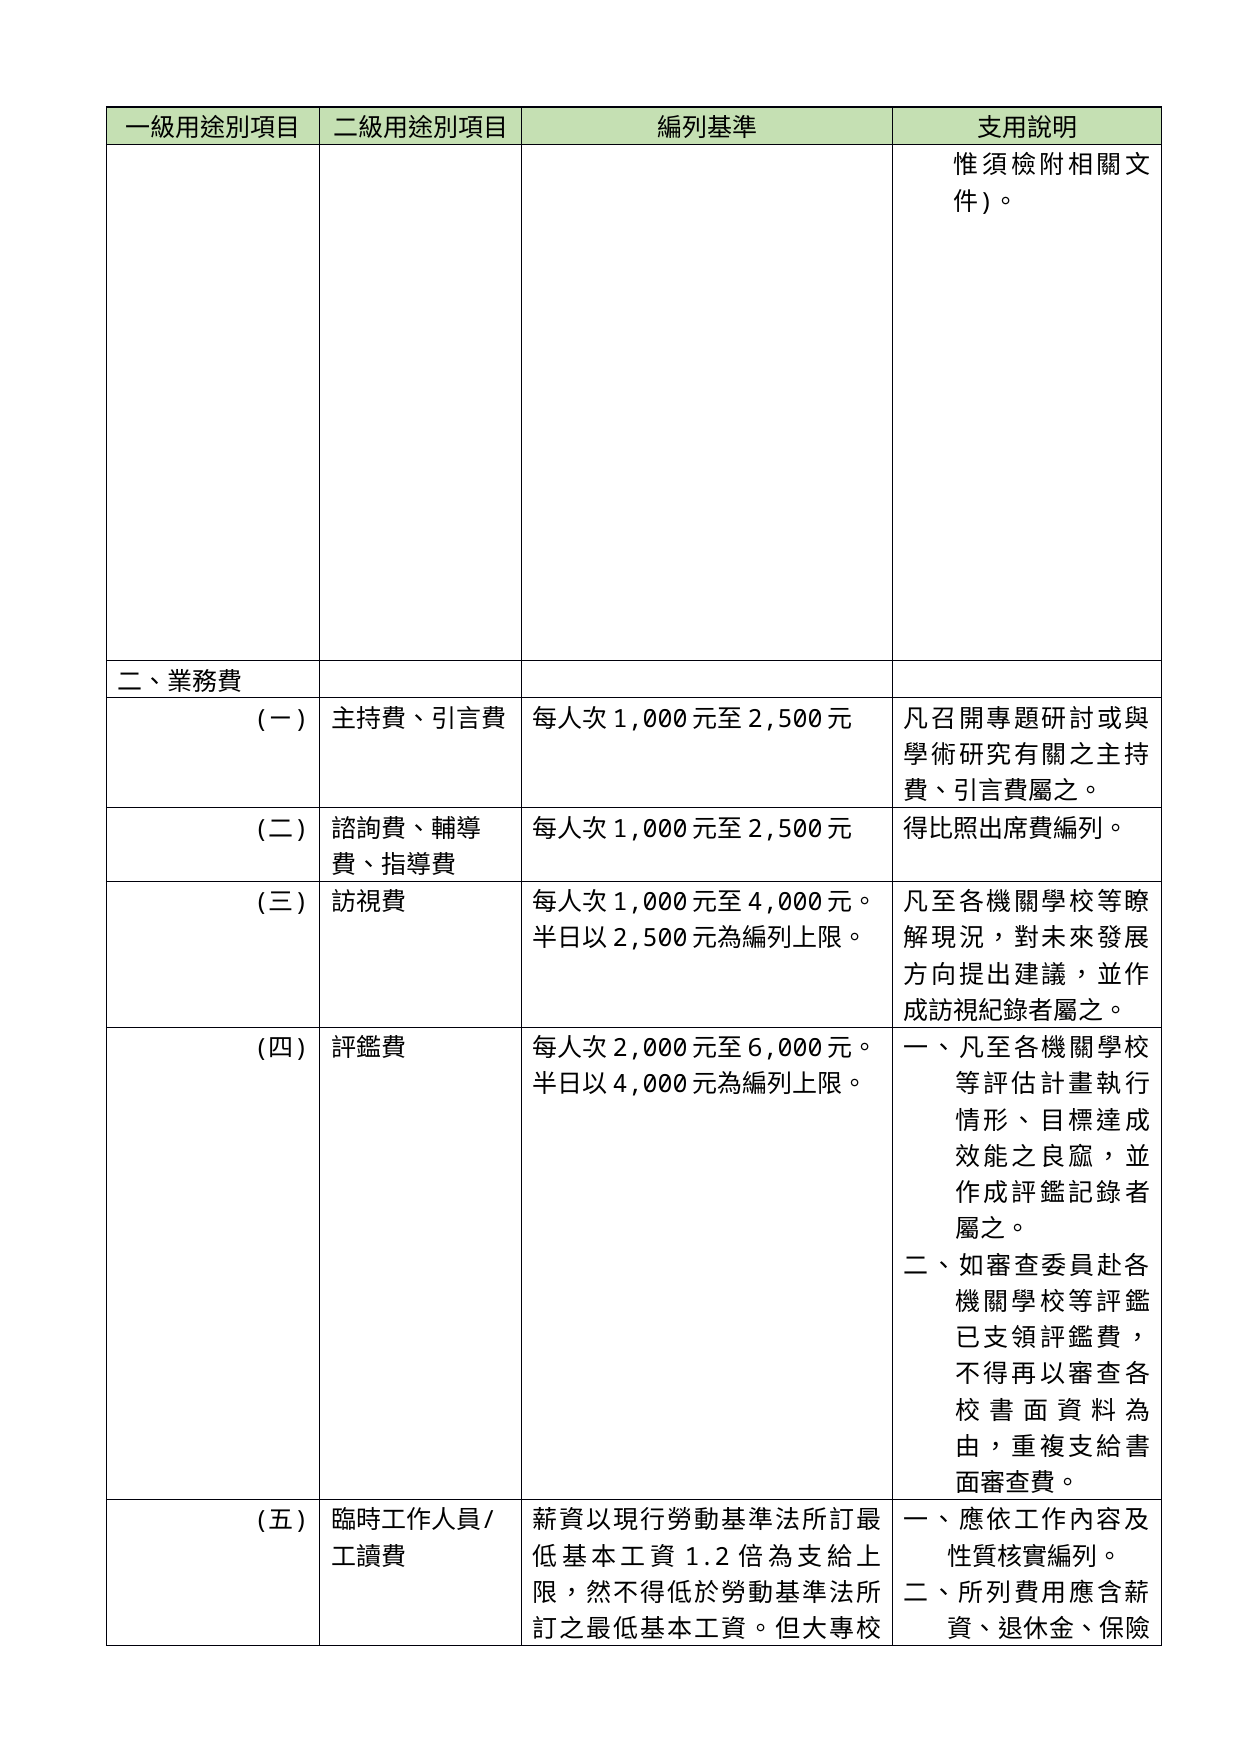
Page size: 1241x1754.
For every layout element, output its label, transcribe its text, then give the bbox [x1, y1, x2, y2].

table_cell 每人次2,000元至6,000元。 半日以4,000元為編列上限。 [522, 1028, 892, 1499]
table_cell 一、應依工作內容及性質核實編列。 二、所列費用應含薪資、退休金、保險 [893, 1500, 1161, 1645]
table_cell 二、業務費 [107, 661, 319, 697]
table_cell 每人次1,000元至2,500元 [522, 808, 892, 881]
table_cell (四) [107, 1028, 319, 1499]
table_cell [320, 661, 521, 697]
table_cell (三) [107, 882, 319, 1027]
table_cell 訪視費 [320, 882, 521, 1027]
table_cell [522, 145, 892, 660]
table_cell 一、凡至各機關學校等評估計畫執行情形、目標達成效能之良窳，並作成評鑑記錄者屬之。 二、如審查委員赴各機關學校等評鑑已支領評鑑費，不得再以審查各校書面資料為由，重複支給書面審查費。 [893, 1028, 1161, 1499]
table_cell (ㄧ) [107, 698, 319, 807]
table_cell 諮詢費、輔導費、指導費 [320, 808, 521, 881]
table_cell 薪資以現行勞動基準法所訂最低基本工資1.2倍為支給上限，然不得低於勞動基準法所訂之最低基本工資。但大專校 [522, 1500, 892, 1645]
table_header 支用說明 [893, 108, 1161, 144]
table_cell 惟須檢附相關文件)。 [893, 145, 1161, 660]
table_cell 臨時工作人員/工讀費 [320, 1500, 521, 1645]
table_cell [107, 145, 319, 660]
table_cell [522, 661, 892, 697]
table_cell 凡至各機關學校等瞭解現況，對未來發展方向提出建議，並作成訪視紀錄者屬之。 [893, 882, 1161, 1027]
table_cell 主持費、引言費 [320, 698, 521, 807]
table_header 編列基準 [522, 108, 892, 144]
table_cell (五) [107, 1500, 319, 1645]
table_cell 每人次1,000元至2,500元 [522, 698, 892, 807]
table_cell 得比照出席費編列。 [893, 808, 1161, 881]
table_header 二級用途別項目 [320, 108, 521, 144]
table_cell (二) [107, 808, 319, 881]
table_header 一級用途別項目 [107, 108, 319, 144]
table_cell 每人次1,000元至4,000元。 半日以2,500元為編列上限。 [522, 882, 892, 1027]
table_cell 評鑑費 [320, 1028, 521, 1499]
table_cell 凡召開專題研討或與學術研究有關之主持費、引言費屬之。 [893, 698, 1161, 807]
table_cell [893, 661, 1161, 697]
table_cell [320, 145, 521, 660]
